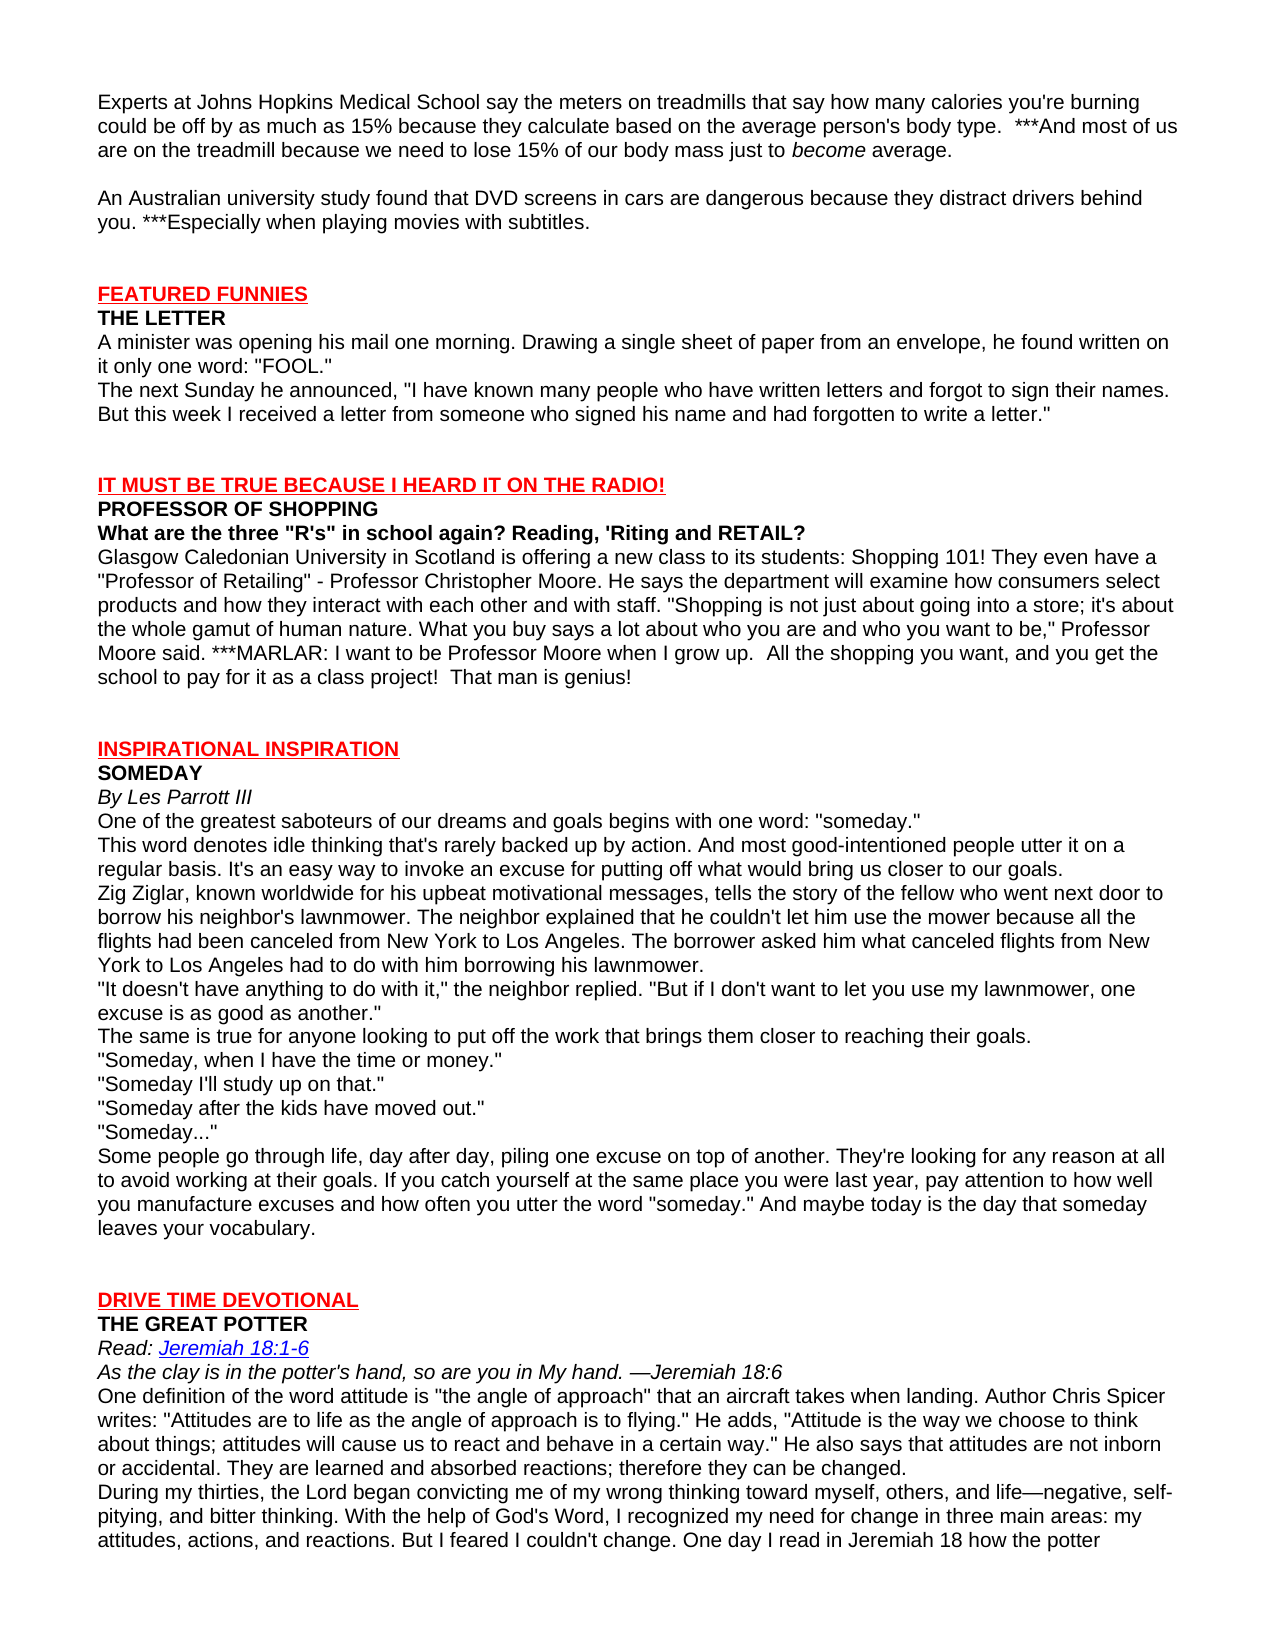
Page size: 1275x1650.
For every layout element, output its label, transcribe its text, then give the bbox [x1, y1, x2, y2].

text "Someday..." [97, 1120, 1185, 1144]
text A minister was opening his mail one morning. Drawing a single sheet of paper from an envelope, he found written on it only one word: "FOOL." The next Sunday he announced, "I have known many people who have written letters and forgot to sign their names. But this week I received a letter from someone who signed his name and had forgotten to write a letter." [97, 329, 1185, 425]
text One of the greatest saboteurs of our dreams and goals begins with one word: "someday." [97, 809, 1185, 833]
text Experts at Johns Hopkins Medical School say the meters on treadmills that say how many calories you're burning could be off by as much as 15% because they calculate based on the average person's body type. ***And most of us are on the treadmill because we need to lose 15% of our body mass just to become average. [97, 90, 1185, 162]
text SOMEDAY [97, 761, 1185, 785]
text One definition of the word attitude is "the angle of approach" that an aircraft takes when landing. Author Chris Spicer writes: "Attitudes are to life as the angle of approach is to flying." He adds, "Attitude is the way we choose to think about things; attitudes will cause us to react and behave in a certain way." He also says that attitudes are not inborn or accidental. They are learned and absorbed reactions; therefore they can be changed. [97, 1384, 1185, 1479]
text As the clay is in the potter's hand, so are you in My hand. —Jeremiah 18:6 [97, 1360, 1185, 1384]
text The same is true for anyone looking to put off the work that brings them closer to reaching their goals. [97, 1024, 1185, 1048]
text During my thirties, the Lord began convicting me of my wrong thinking toward myself, others, and life—negative, self-pitying, and bitter thinking. With the help of God's Word, I recognized my need for change in three main areas: my attitudes, actions, and reactions. But I feared I couldn't change. One day I read in Jeremiah 18 how the potter [97, 1479, 1185, 1551]
text Read: Jeremiah 18:1-6 [97, 1336, 1185, 1360]
text "It doesn't have anything to do with it," the neighbor replied. "But if I don't want to let you use my lawnmower, one excuse is as good as another." [97, 976, 1185, 1024]
text "Someday, when I have the time or money." [97, 1048, 1185, 1072]
text Some people go through life, day after day, piling one excuse on top of another. They're looking for any reason at all to avoid working at their goals. If you catch yourself at the same place you were last year, pay attention to how well you manufacture excuses and how often you utter the word "someday." And maybe today is the day that someday leaves your vocabulary. [97, 1144, 1185, 1240]
text FEATURED FUNNIES [97, 282, 1185, 306]
text By Les Parrott III [97, 785, 1185, 809]
text This word denotes idle thinking that's rarely backed up by action. And most good-intentioned people utter it on a regular basis. It's an easy way to invoke an excuse for putting off what would bring us closer to our goals. [97, 833, 1185, 881]
text INSPIRATIONAL INSPIRATION [97, 737, 1185, 761]
text PROFESSOR OF SHOPPING [97, 497, 1185, 521]
text THE GREAT POTTER [97, 1312, 1185, 1336]
text Glasgow Caledonian University in Scotland is offering a new class to its students: Shopping 101! They even have a "Professor of Retailing" - Professor Christopher Moore. He says the department will examine how consumers select products and how they interact with each other and with staff. "Shopping is not just about going into a store; it's about the whole gamut of human nature. What you buy says a lot about who you are and who you want to be," Professor Moore said. ***MARLAR: I want to be Professor Moore when I grow up. All the shopping you want, and you get the school to pay for it as a class project! That man is genius! [97, 545, 1185, 689]
text DRIVE TIME DEVOTIONAL [97, 1288, 1185, 1312]
text "Someday I'll study up on that." [97, 1072, 1185, 1096]
text IT MUST BE TRUE BECAUSE I HEARD IT ON THE RADIO! [97, 473, 1185, 497]
text What are the three "R's" in school again? Reading, 'Riting and RETAIL? [97, 521, 1185, 545]
text THE LETTER [97, 306, 1185, 329]
text Zig Ziglar, known worldwide for his upbeat motivational messages, tells the story of the fellow who went next door to borrow his neighbor's lawnmower. The neighbor explained that he couldn't let him use the mower because all the flights had been canceled from New York to Los Angeles. The borrower asked him what canceled flights from New York to Los Angeles had to do with him borrowing his lawnmower. [97, 881, 1185, 976]
text "Someday after the kids have moved out." [97, 1096, 1185, 1120]
text An Australian university study found that DVD screens in cars are dangerous because they distract drivers behind you. ***Especially when playing movies with subtitles. [97, 186, 1185, 234]
